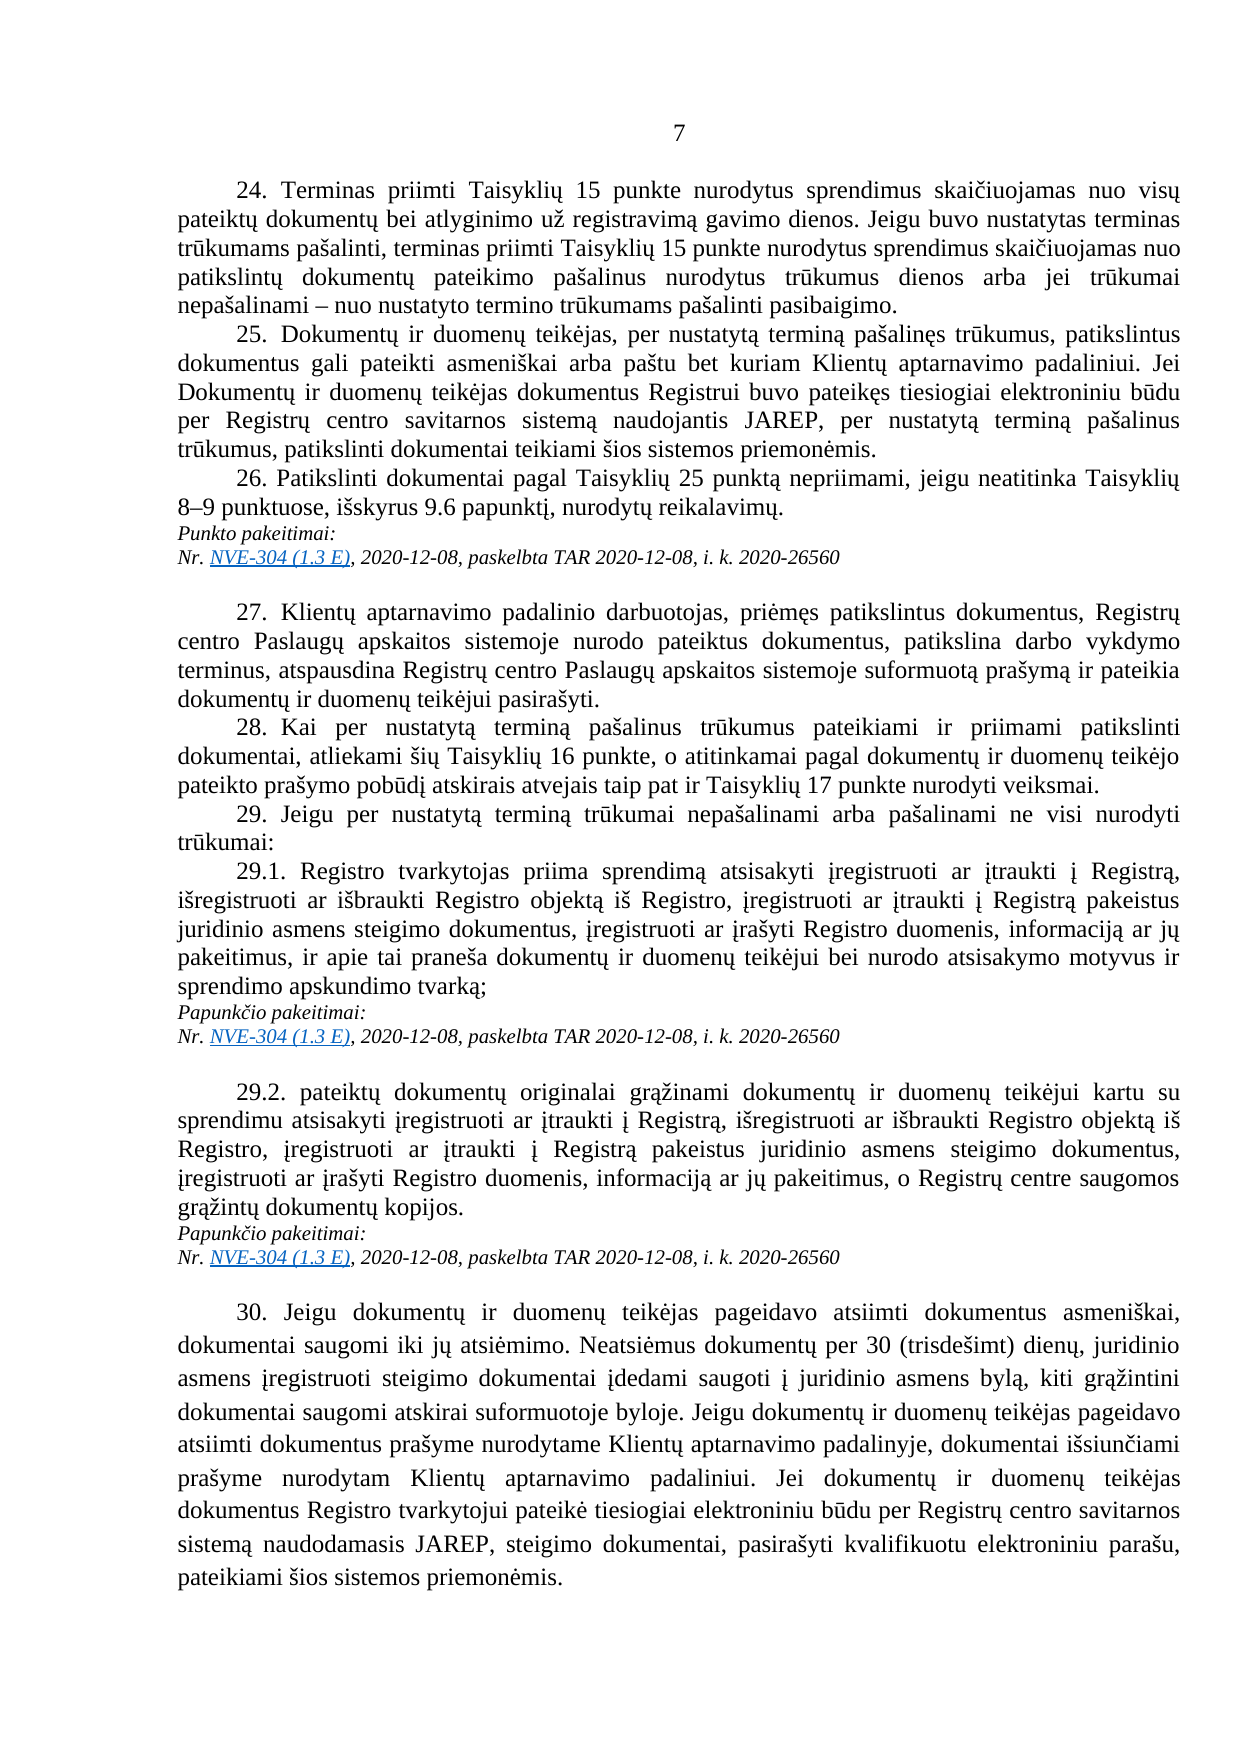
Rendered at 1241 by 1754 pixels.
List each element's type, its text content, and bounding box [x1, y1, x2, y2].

text 29.1. Registro tvarkytojas priima sprendimą atsisakyti įregistruoti ar įtraukti į Registrą, išregistruoti ar išbraukti Registro objektą iš Registro, įregistruoti ar įtraukti į Registrą pakeistus juridinio asmens steigimo dokumentus, įregistruoti ar įrašyti Registro duomenis, informaciją ar jų pakeitimus, ir apie tai praneša dokumentų ir duomenų teikėjui bei nurodo atsisakymo motyvus ir sprendimo apskundimo tvarką; [177, 856, 1181, 1000]
text 27. Klientų aptarnavimo padalinio darbuotojas, priėmęs patikslintus dokumentus, Registrų centro Paslaugų apskaitos sistemoje nurodo pateiktus dokumentus, patikslina darbo vykdymo terminus, atspausdina Registrų centro Paslaugų apskaitos sistemoje suformuotą prašymą ir pateikia dokumentų ir duomenų teikėjui pasirašyti. [177, 597, 1181, 712]
text Papunkčio pakeitimai: [177, 1221, 1181, 1245]
text Nr. NVE-304 (1.3 E), 2020-12-08, paskelbta TAR 2020-12-08, i. k. 2020-26560 [177, 1245, 1181, 1269]
text 30. Jeigu dokumentų ir duomenų teikėjas pageidavo atsiimti dokumentus asmeniškai, dokumentai saugomi iki jų atsiėmimo. Neatsiėmus dokumentų per 30 (trisdešimt) dienų, juridinio asmens įregistruoti steigimo dokumentai įdedami saugoti į juridinio asmens bylą, kiti grąžintini dokumentai saugomi atskirai suformuotoje byloje. Jeigu dokumentų ir duomenų teikėjas pageidavo atsiimti dokumentus prašyme nurodytame Klientų aptarnavimo padalinyje, dokumentai išsiunčiami prašyme nurodytam Klientų aptarnavimo padaliniui. Jei dokumentų ir duomenų teikėjas dokumentus Registro tvarkytojui pateikė tiesiogiai elektroniniu būdu per Registrų centro savitarnos sistemą naudodamasis JAREP, steigimo dokumentai, pasirašyti kvalifikuotu elektroniniu parašu, pateikiami šios sistemos priemonėmis. [177, 1297, 1181, 1590]
text 26. Patikslinti dokumentai pagal Taisyklių 25 punktą nepriimami, jeigu neatitinka Taisyklių 8–9 punktuose, išskyrus 9.6 papunktį, nurodytų reikalavimų. [177, 463, 1181, 521]
text 29.2. pateiktų dokumentų originalai grąžinami dokumentų ir duomenų teikėjui kartu su sprendimu atsisakyti įregistruoti ar įtraukti į Registrą, išregistruoti ar išbraukti Registro objektą iš Registro, įregistruoti ar įtraukti į Registrą pakeistus juridinio asmens steigimo dokumentus, įregistruoti ar įrašyti Registro duomenis, informaciją ar jų pakeitimus, o Registrų centre saugomos grąžintų dokumentų kopijos. [177, 1077, 1181, 1221]
text Nr. NVE-304 (1.3 E), 2020-12-08, paskelbta TAR 2020-12-08, i. k. 2020-26560 [177, 1024, 1181, 1048]
text 29. Jeigu per nustatytą terminą trūkumai nepašalinami arba pašalinami ne visi nurodyti trūkumai: [177, 799, 1181, 856]
text 28. Kai per nustatytą terminą pašalinus trūkumus pateikiami ir priimami patikslinti dokumentai, atliekami šių Taisyklių 16 punkte, o atitinkamai pagal dokumentų ir duomenų teikėjo pateikto prašymo pobūdį atskirais atvejais taip pat ir Taisyklių 17 punkte nurodyti veiksmai. [177, 712, 1181, 799]
text Papunkčio pakeitimai: [177, 1000, 1181, 1024]
text 25. Dokumentų ir duomenų teikėjas, per nustatytą terminą pašalinęs trūkumus, patikslintus dokumentus gali pateikti asmeniškai arba paštu bet kuriam Klientų aptarnavimo padaliniui. Jei Dokumentų ir duomenų teikėjas dokumentus Registrui buvo pateikęs tiesiogiai elektroniniu būdu per Registrų centro savitarnos sistemą naudojantis JAREP, per nustatytą terminą pašalinus trūkumus, patikslinti dokumentai teikiami šios sistemos priemonėmis. [177, 319, 1181, 463]
text Punkto pakeitimai: [177, 521, 1181, 545]
text 24. Terminas priimti Taisyklių 15 punkte nurodytus sprendimus skaičiuojamas nuo visų pateiktų dokumentų bei atlyginimo už registravimą gavimo dienos. Jeigu buvo nustatytas terminas trūkumams pašalinti, terminas priimti Taisyklių 15 punkte nurodytus sprendimus skaičiuojamas nuo patikslintų dokumentų pateikimo pašalinus nurodytus trūkumus dienos arba jei trūkumai nepašalinami – nuo nustatyto termino trūkumams pašalinti pasibaigimo. [177, 176, 1181, 319]
text Nr. NVE-304 (1.3 E), 2020-12-08, paskelbta TAR 2020-12-08, i. k. 2020-26560 [177, 545, 1181, 569]
